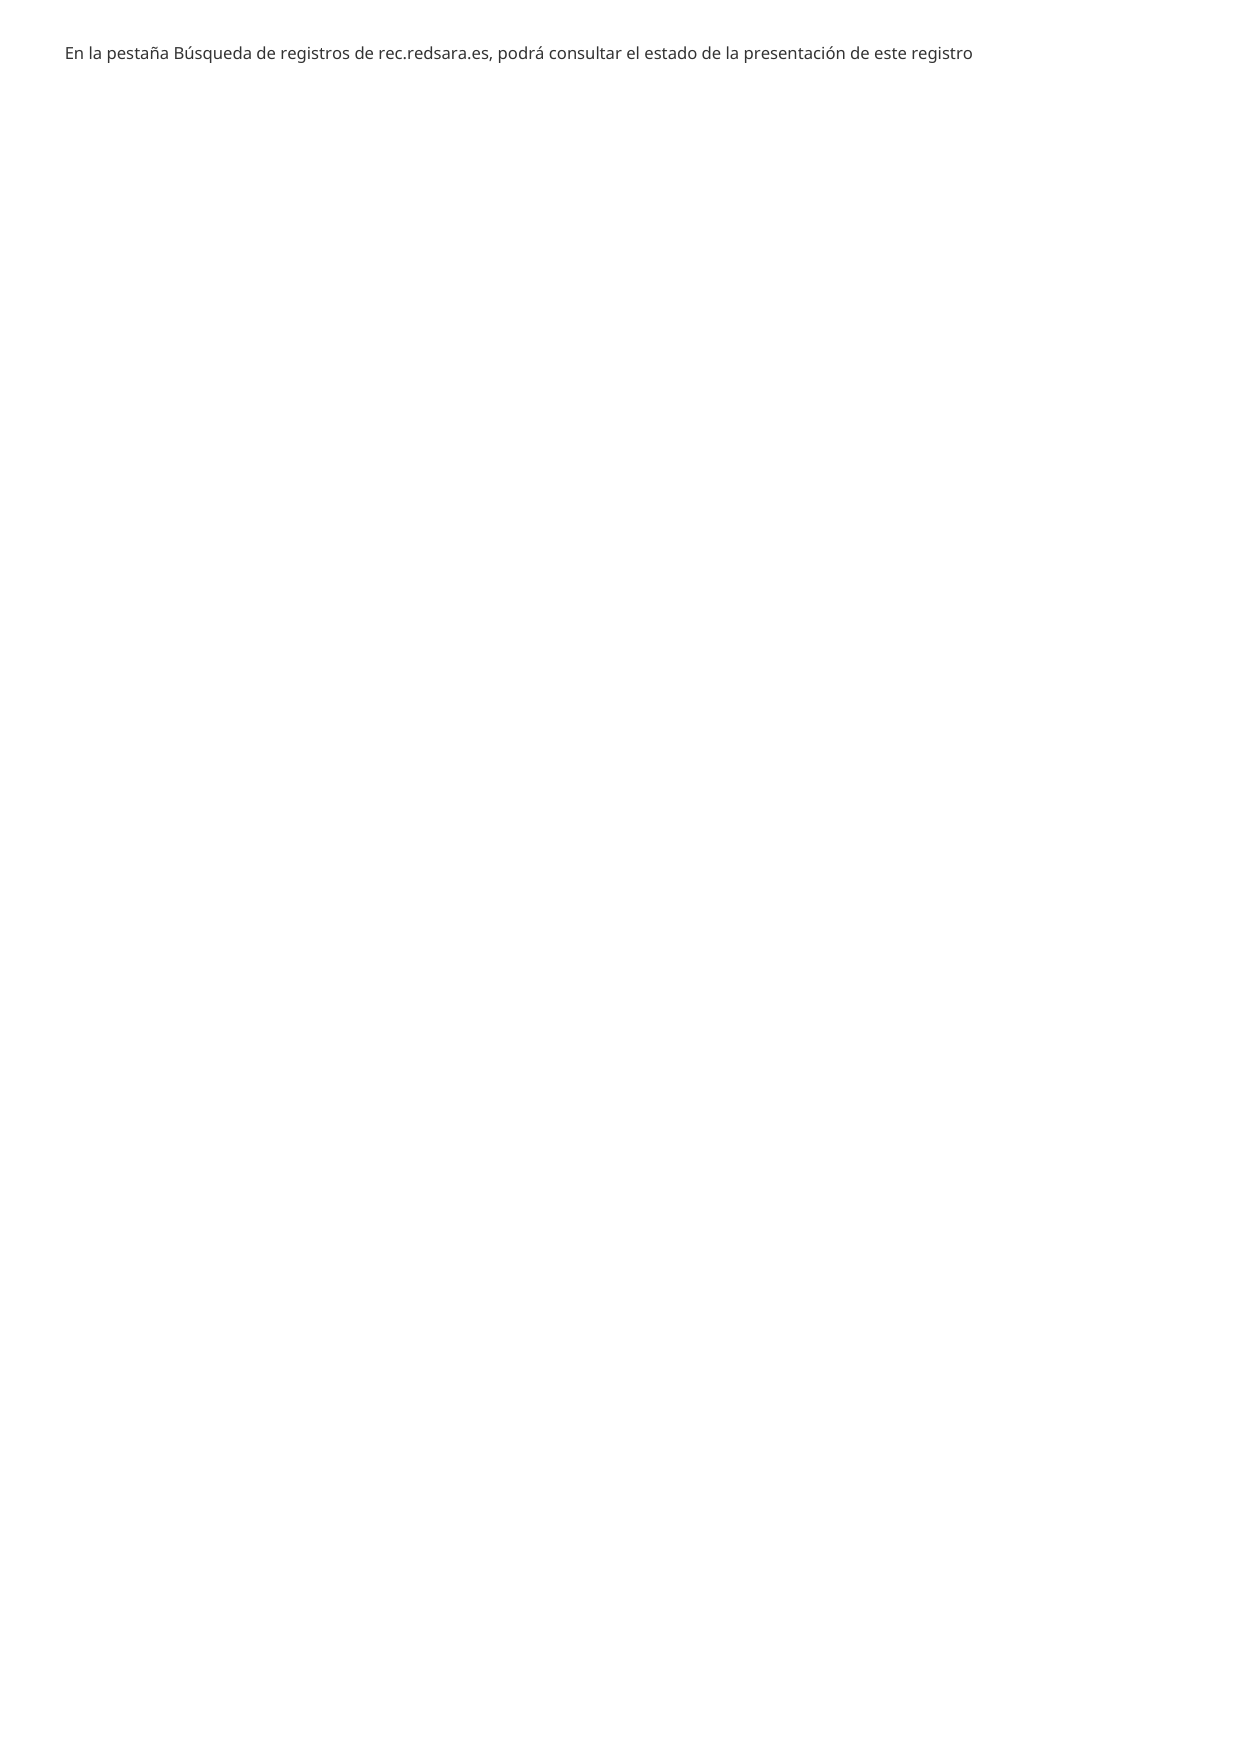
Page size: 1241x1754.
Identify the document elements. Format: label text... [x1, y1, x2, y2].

text En la pestaña Búsqueda de registros de rec.redsara.es, podrá consultar el estado de la presentación de este registro [64, 42, 1190, 64]
